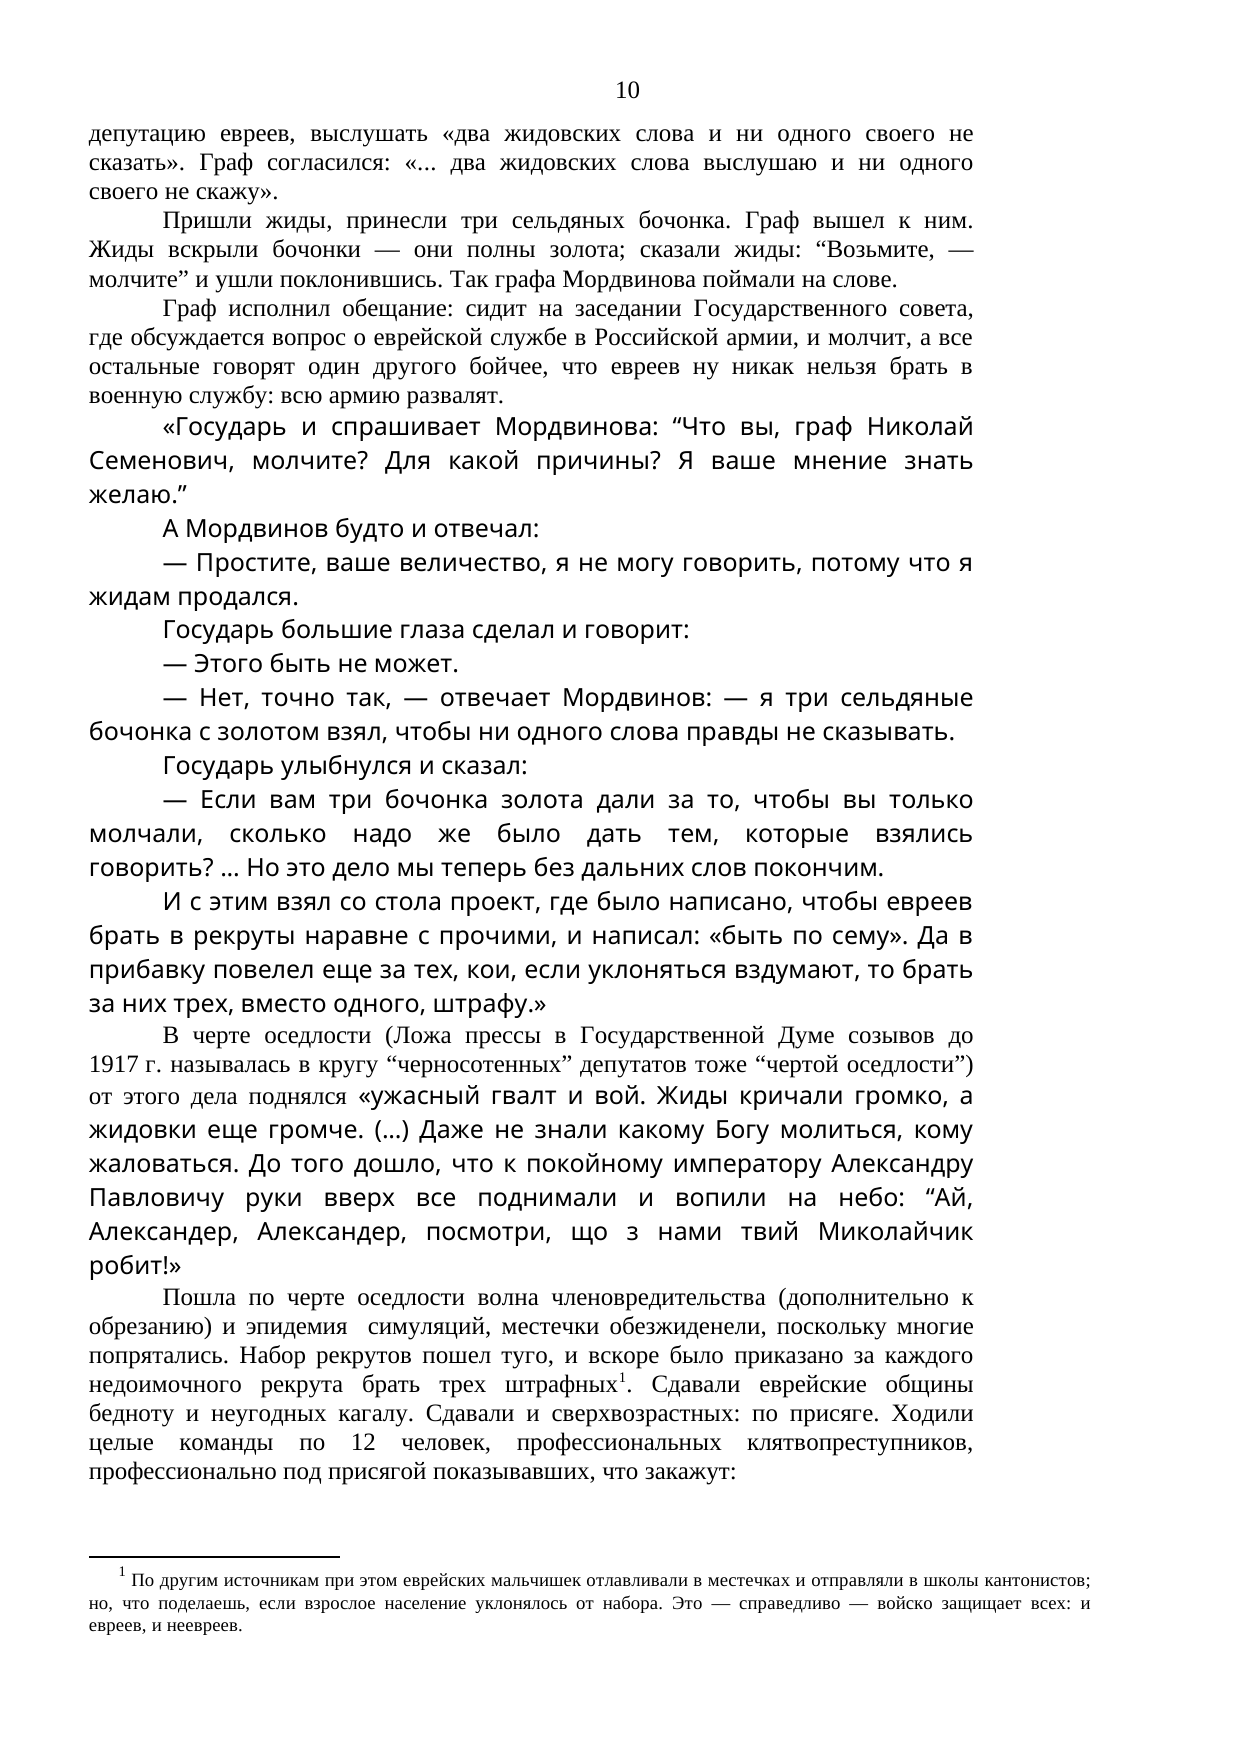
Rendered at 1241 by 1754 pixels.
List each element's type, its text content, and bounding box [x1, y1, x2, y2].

text депутацию евреев, выслушать «два жидовских слова и ни одного своего не сказать». Граф согласился: «... два жидовских слова выслушаю и ни одного своего не скажу». [89, 118, 974, 205]
text Граф исполнил обещание: сидит на заседании Государственного совета, где обсуждается вопрос о еврейской службе в Российской армии, и молчит, а все остальные говорят один другого бойчее, что евреев ну никак нельзя брать в военную службу: всю армию развалят. [89, 292, 974, 409]
text — Если вам три бочонка золота дали за то, чтобы вы только молчали, сколько надо же было дать тем, которые взялись говорить? ... Но это дело мы теперь без дальних слов покончим. [89, 782, 974, 884]
text — Нет, точно так, — отвечает Мордвинов: — я три сельдяные бочонка с золотом взял, чтобы ни одного слова правды не сказывать. [89, 680, 974, 748]
text А Мордвинов будто и отвечал: [89, 511, 974, 544]
text Пришли жиды, принесли три сельдяных бочонка. Граф вышел к ним. Жиды вскрыли бочонки — они полны золота; сказали жиды: “Возьмите, — молчите” и ушли поклонившись. Так графа Мордвинова поймали на слове. [89, 205, 974, 292]
text Пошла по черте оседлости волна членовредительства (дополнительно к обрезанию) и эпидемия симуляций, местечки обезжиденели, поскольку многие попрятались. Набор рекрутов пошел туго, и вскоре было приказано за каждого недоимочного рекрута брать трех штрафных. Сдавали еврейские общины бедноту и неугодных кагалу. Сдавали и сверхвозрастных: по присяге. Ходили целые команды по 12 человек, профессиональных клятвопреступников, профессионально под присягой показывавших, что закажут: [89, 1282, 974, 1485]
text И с этим взял со стола проект, где было написано, чтобы евреев брать в рекруты наравне с прочими, и написал: «быть по сему». Да в прибавку повелел еще за тех, кои, если уклоняться вздумают, то брать за них трех, вместо одного, штрафу.» [89, 884, 974, 1020]
text «Государь и спрашивает Мордвинова: “Что вы, граф Николай Семенович, молчите? Для какой причины? Я ваше мнение знать желаю.” [89, 409, 974, 511]
text — Простите, ваше величество, я не могу говорить, потому что я жидам продался. [89, 544, 974, 612]
text Государь большие глаза сделал и говорит: [89, 612, 974, 646]
text В черте оседлости (Ложа прессы в Государственной Думе созывов до 1917 г. называлась в кругу “черносотенных” депутатов тоже “чертой оседлости”) от этого дела поднялся «ужасный гвалт и вой. Жиды кричали громко, а жидовки еще громче. (...) Даже не знали какому Богу молиться, кому жаловаться. До того дошло, что к покойному императору Александру Павловичу руки вверх все поднимали и вопили на небо: “Ай, Александер, Александер, посмотри, що з нами твий Миколайчик робит!» [89, 1020, 974, 1282]
text По другим источникам при этом еврейских мальчишек отлавливали в местечках и отправляли в школы кантонистов; но, что поделаешь, если взрослое население уклонялось от набора. Это — справедливо — войско защищает всех: и евреев, и неевреев. [89, 1563, 1092, 1636]
text Государь улыбнулся и сказал: [89, 748, 974, 782]
text — Этого быть не может. [89, 646, 974, 680]
